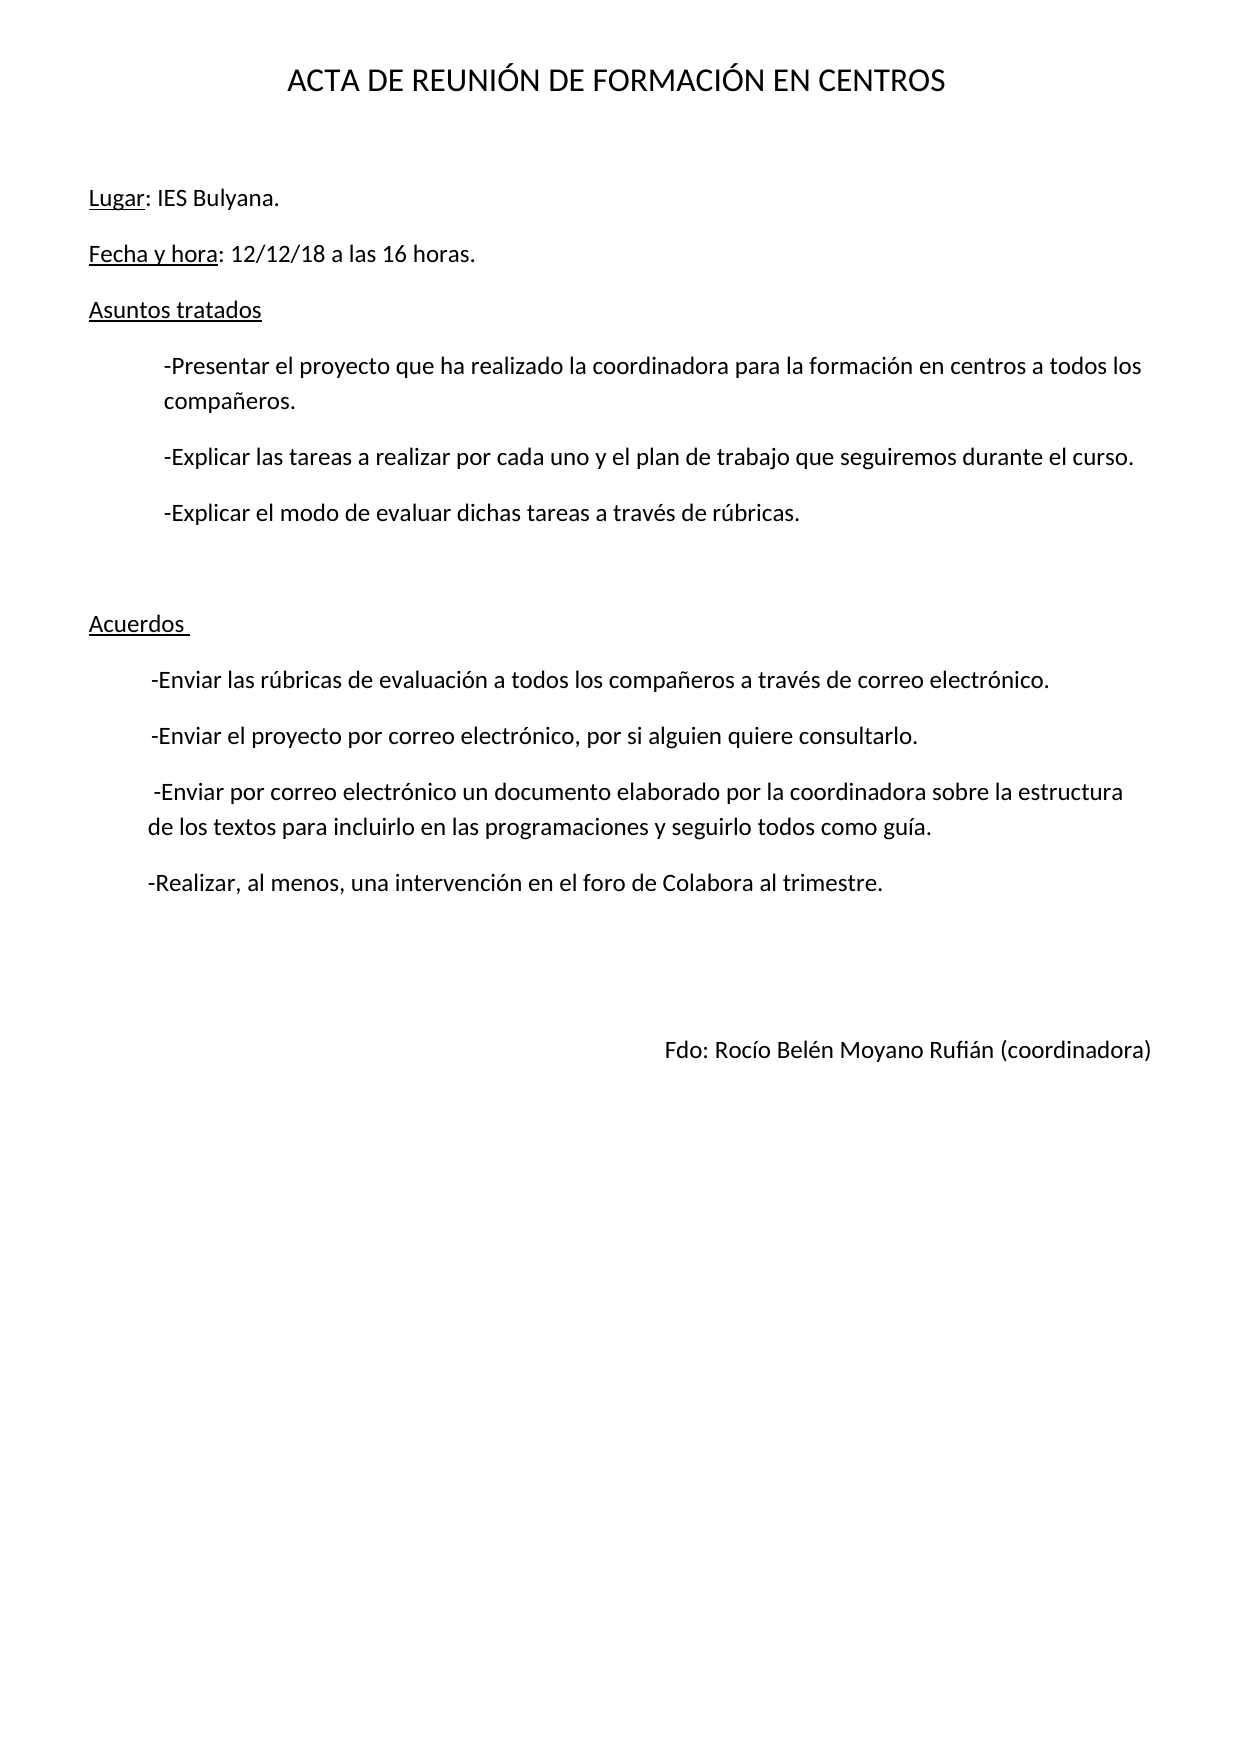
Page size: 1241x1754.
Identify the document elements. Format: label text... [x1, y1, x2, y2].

list Acuerdos [89, 608, 1152, 639]
text Asuntos tratados [89, 294, 1152, 325]
text Fecha y hora: 12/12/18 a las 16 horas. [89, 238, 1152, 269]
list Fdo: Rocío Belén Moyano Rufián (coordinadora) [148, 1034, 1152, 1065]
list -Explicar el modo de evaluar dichas tareas a través de rúbricas. [164, 497, 1152, 527]
list -Enviar el proyecto por correo electrónico, por si alguien quiere consultarlo. [89, 720, 1152, 751]
list -Realizar, al menos, una intervención en el foro de Colabora al trimestre. [148, 867, 1152, 897]
text ACTA DE REUNIÓN DE FORMACIÓN EN CENTROS [89, 59, 1152, 100]
list -Explicar las tareas a realizar por cada uno y el plan de trabajo que seguiremos durante el curso. [164, 441, 1152, 471]
text Lugar: IES Bulyana. [89, 182, 1152, 213]
list -Enviar las rúbricas de evaluación a todos los compañeros a través de correo electrónico. [89, 664, 1152, 695]
list -Presentar el proyecto que ha realizado la coordinadora para la formación en centros a todos los compañeros. [164, 350, 1152, 416]
list -Enviar por correo electrónico un documento elaborado por la coordinadora sobre la estructura de los textos para incluirlo en las programaciones y seguirlo todos como guía. [148, 776, 1152, 841]
